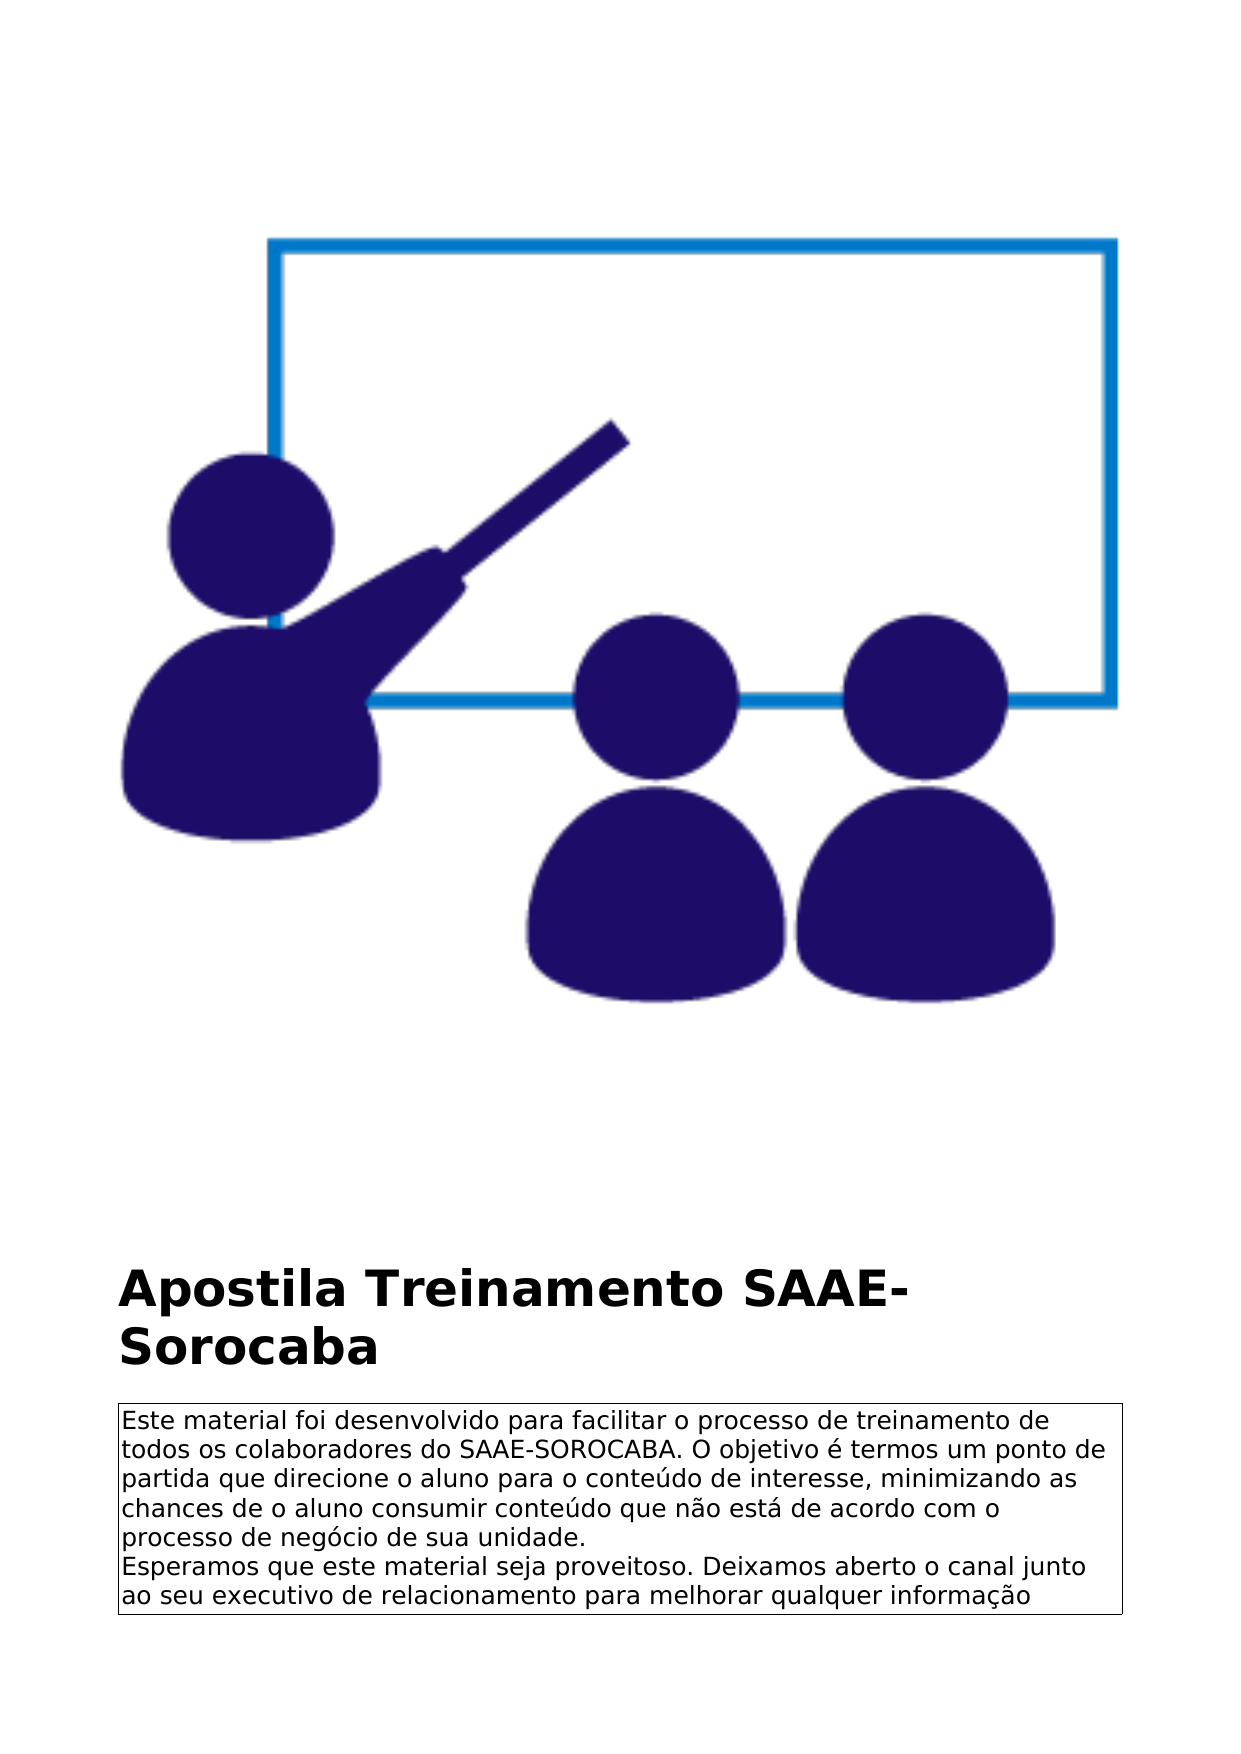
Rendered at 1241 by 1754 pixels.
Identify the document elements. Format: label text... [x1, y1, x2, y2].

table_header Este material foi desenvolvido para facilitar o processo de treinamento de todos os colaboradores do SAAE-SOROCABA. O objetivo é termos um ponto de partida que direcione o aluno para o conteúdo de interesse, minimizando as chances de o aluno consumir conteúdo que não está de acordo com o processo de negócio de sua unidade. Esperamos que este material seja proveitoso. Deixamos aberto o canal junto ao seu executivo de relacionamento para melhorar qualquer informação [119, 1404, 1122, 1613]
subtitle Apostila Treinamento SAAE-Sorocaba [118, 1259, 1122, 1376]
picture [118, 118, 1123, 1122]
